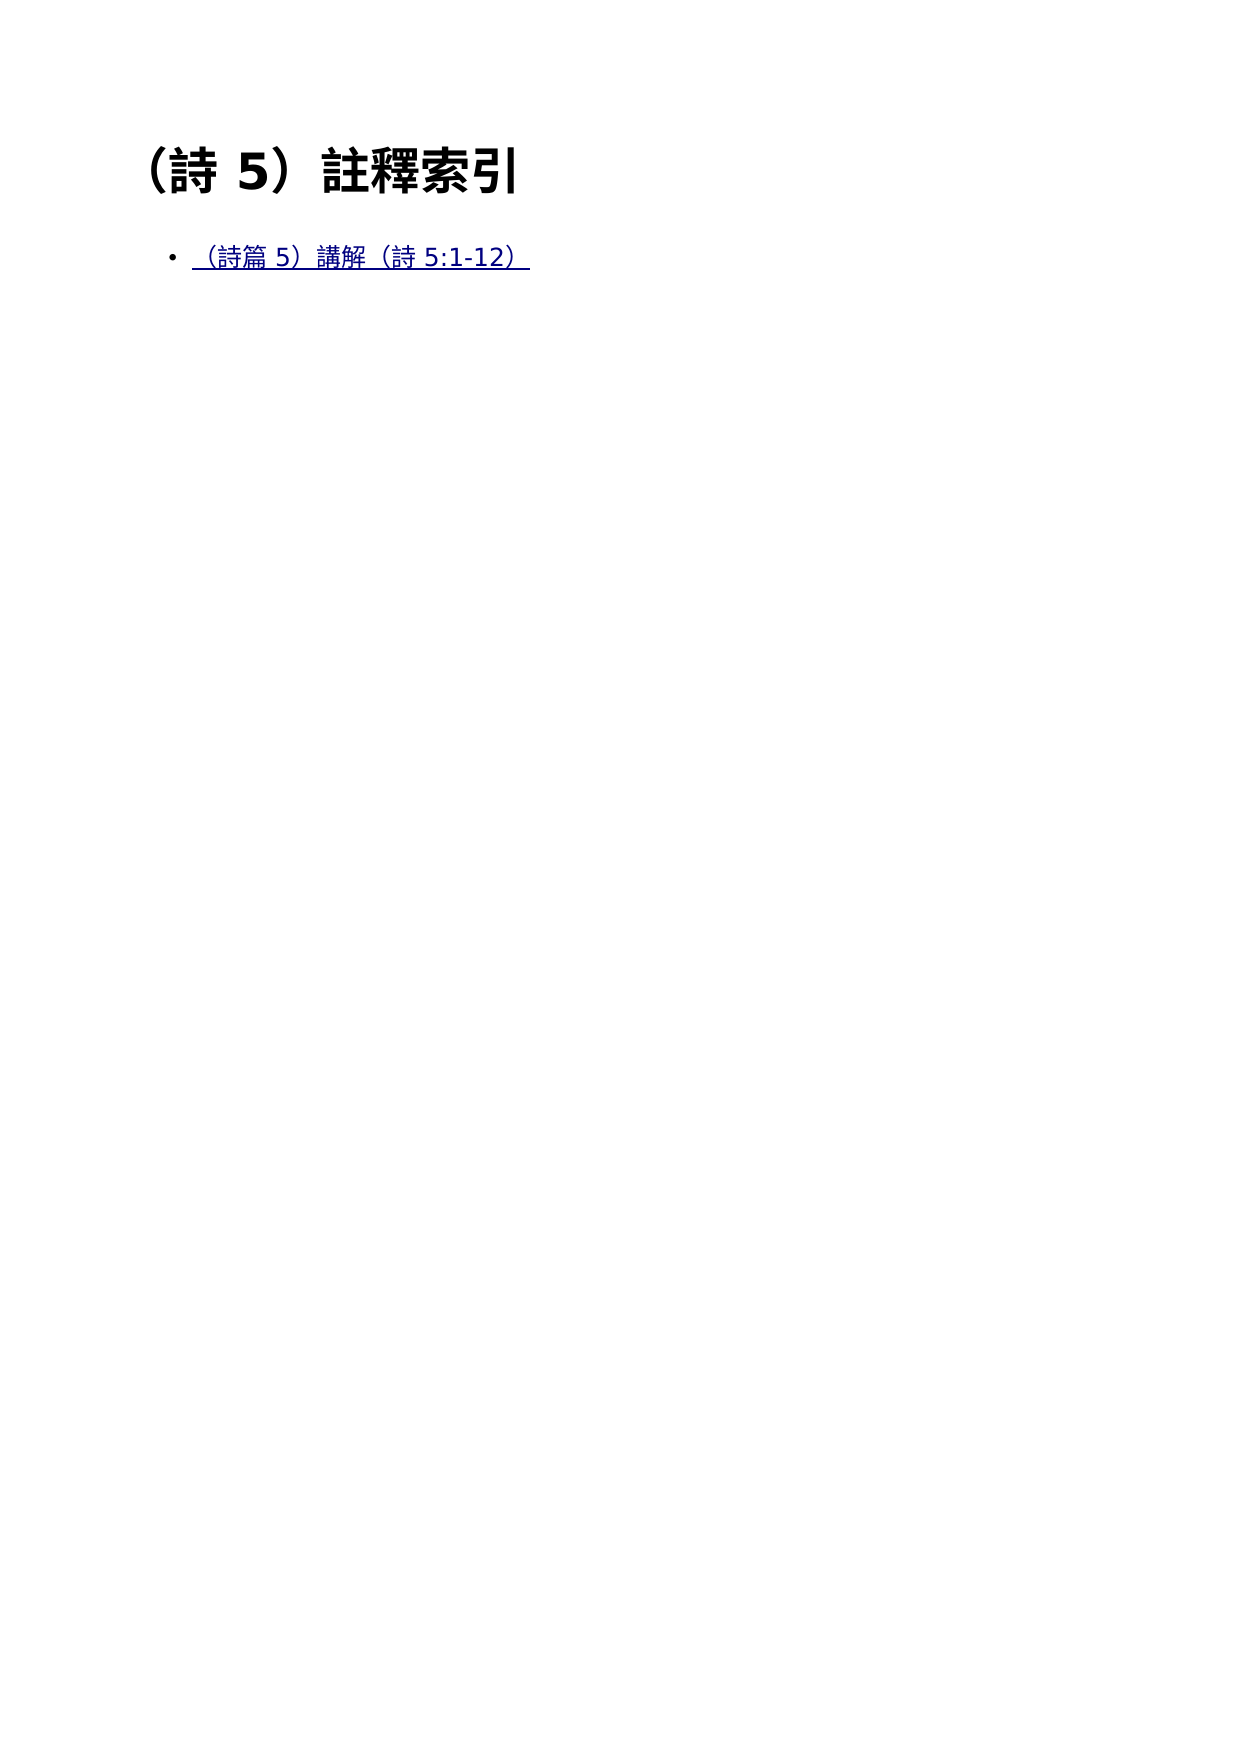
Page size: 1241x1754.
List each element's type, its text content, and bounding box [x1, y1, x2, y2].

list （詩篇 5）講解（詩 5:1-12） [177, 243, 1122, 272]
subtitle （詩 5）註釋索引 [118, 143, 1122, 201]
